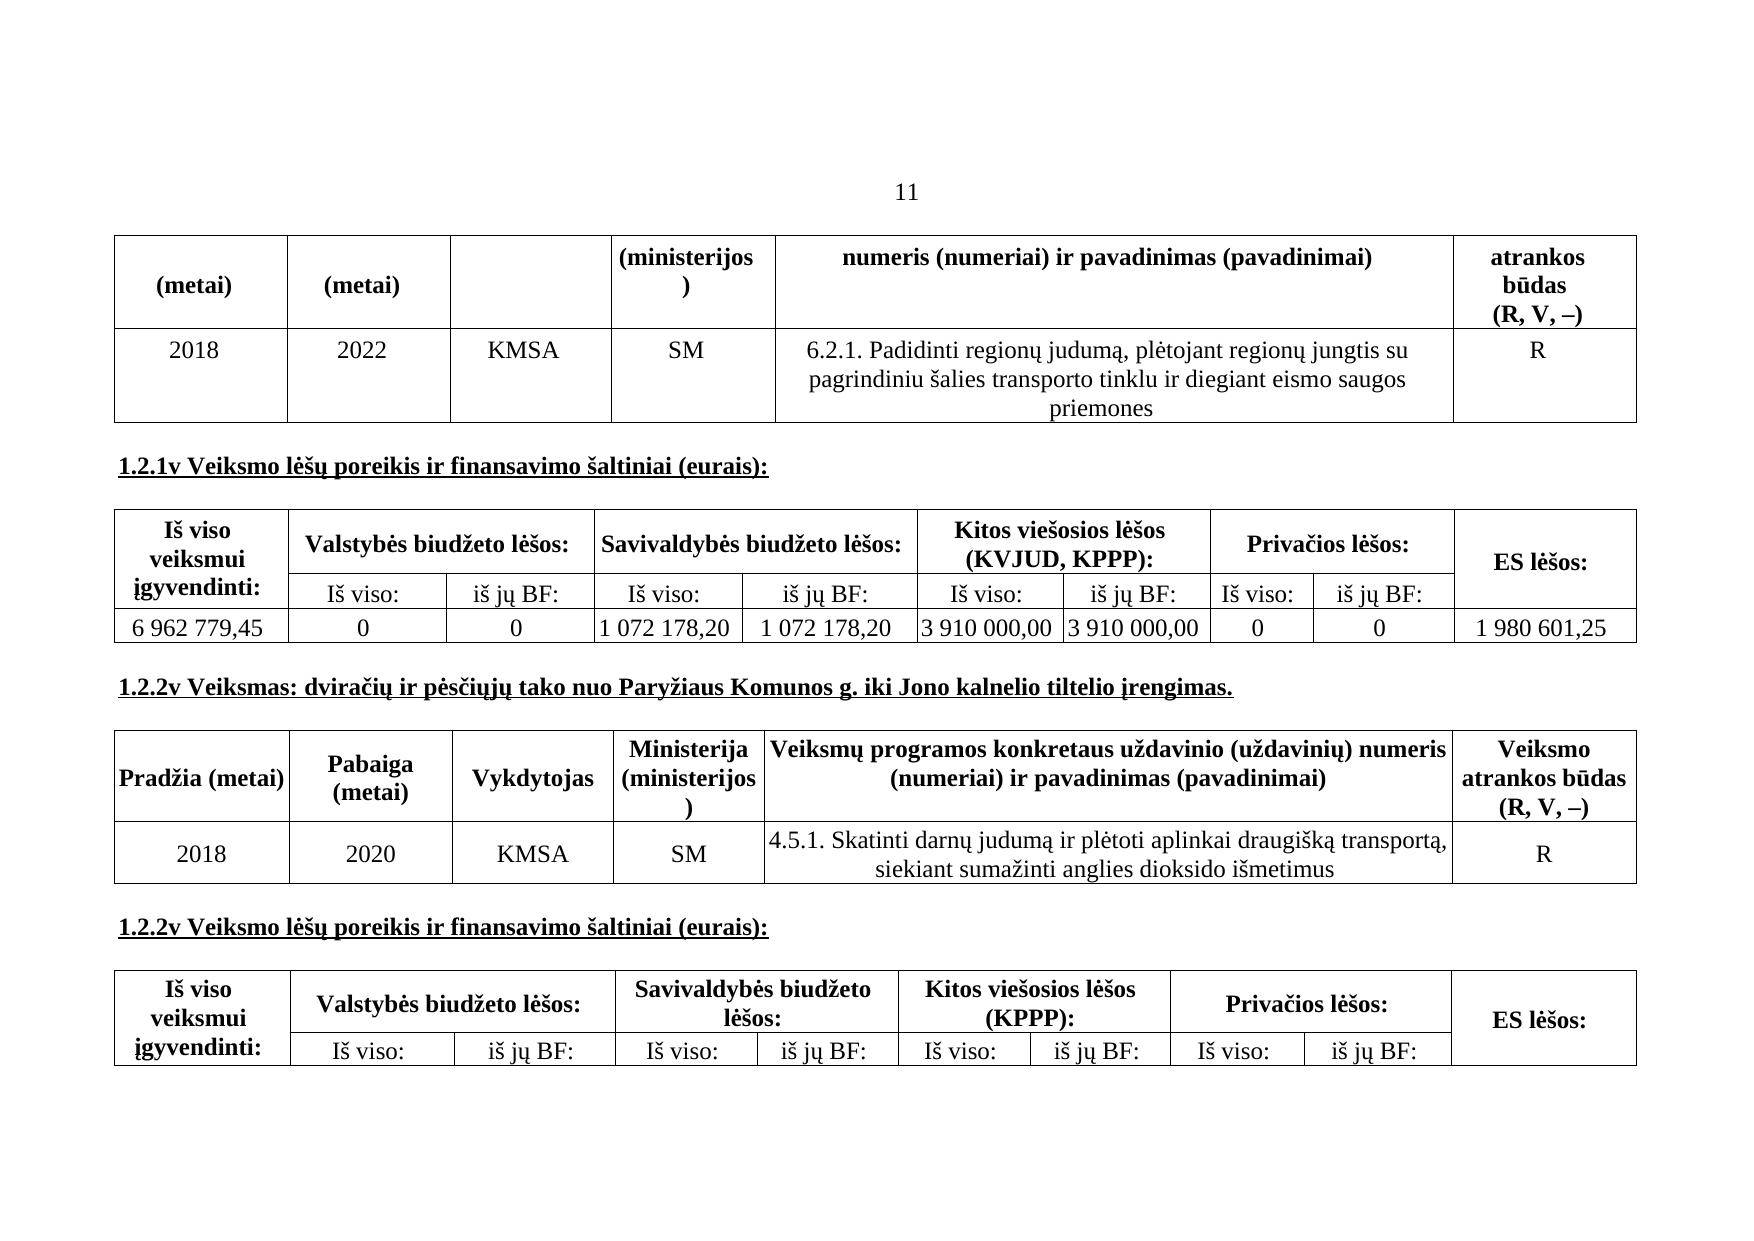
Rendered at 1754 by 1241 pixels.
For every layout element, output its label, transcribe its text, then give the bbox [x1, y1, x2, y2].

table_header (metai) [288, 236, 450, 328]
table_cell Iš viso: [1171, 1033, 1304, 1065]
table_cell 6.2.1. Padidinti regionų judumą, plėtojant regionų jungtis su pagrindiniu šalies transporto tinklu ir diegiant eismo saugos priemones [776, 329, 1453, 422]
table_header Pabaiga (metai) [290, 731, 452, 821]
table_cell 4.5.1. Skatinti darnų judumą ir plėtoti aplinkai draugišką transportą, siekiant sumažinti anglies dioksido išmetimus [765, 822, 1452, 883]
table_cell 1 072 178,20 [743, 609, 917, 642]
table_cell 1 072 178,20 [595, 609, 742, 642]
table_cell Iš viso: [291, 1033, 454, 1065]
table_cell SM [612, 329, 775, 422]
table_cell iš jų BF: [455, 1033, 615, 1065]
table_header (ministerijos) [612, 236, 775, 328]
table_header Privačios lėšos: [1211, 510, 1454, 572]
table_cell Iš viso: [616, 1033, 757, 1065]
table_cell 2022 [288, 329, 450, 422]
table_cell iš jų BF: [447, 574, 594, 607]
table_cell 3 910 000,00 [918, 609, 1063, 642]
table_cell iš jų BF: [1064, 574, 1210, 607]
table_header Kitos viešosios lėšos (KPPP): [899, 971, 1170, 1032]
table_cell iš jų BF: [1314, 574, 1454, 607]
table_header Pradžia (metai) [115, 731, 289, 821]
table_cell R [1454, 329, 1636, 422]
table_cell 2020 [290, 822, 452, 883]
table_cell 2018 [115, 822, 289, 883]
table_header [451, 236, 611, 328]
table_header Vykdytojas [453, 731, 613, 821]
table_header ES lėšos: [1452, 971, 1636, 1065]
table_header Privačios lėšos: [1171, 971, 1451, 1032]
text 1.2.2v Veiksmo lėšų poreikis ir finansavimo šaltiniai (eurais): [118, 912, 1695, 941]
text 1.2.1v Veiksmo lėšų poreikis ir finansavimo šaltiniai (eurais): [118, 451, 1695, 480]
table_cell 0 [447, 609, 594, 642]
table_cell KMSA [451, 329, 611, 422]
table_header Veiksmų programos konkretaus uždavinio (uždavinių) numeris (numeriai) ir pavadinimas (pavadinimai) [765, 731, 1452, 821]
table_header Iš viso veiksmui įgyvendinti: [115, 971, 290, 1065]
table_cell SM [614, 822, 764, 883]
table_header atrankos būdas (R, V, –) [1454, 236, 1636, 328]
table_cell iš jų BF: [1305, 1033, 1451, 1065]
table_cell 3 910 000,00 [1064, 609, 1210, 642]
table_header ES lėšos: [1455, 510, 1636, 607]
table_cell 6 962 779,45 [115, 609, 288, 642]
table_cell Iš viso: [595, 574, 742, 607]
table_header numeris (numeriai) ir pavadinimas (pavadinimai) [776, 236, 1453, 328]
table_cell iš jų BF: [743, 574, 917, 607]
table_header Valstybės biudžeto lėšos: [289, 510, 594, 572]
table_cell iš jų BF: [1031, 1033, 1170, 1065]
table_cell 0 [1211, 609, 1313, 642]
table_header Kitos viešosios lėšos (KVJUD, KPPP): [918, 510, 1210, 572]
table_cell 2018 [115, 329, 287, 422]
table_header Veiksmo atrankos būdas (R, V, –) [1453, 731, 1636, 821]
table_header Iš viso veiksmui įgyvendinti: [115, 510, 288, 607]
table_cell R [1453, 822, 1636, 883]
table_header Savivaldybės biudžeto lėšos: [595, 510, 917, 572]
table_header (metai) [115, 236, 287, 328]
table_header Ministerija (ministerijos) [614, 731, 764, 821]
table_cell 0 [289, 609, 446, 642]
table_header Valstybės biudžeto lėšos: [291, 971, 615, 1032]
table_header Savivaldybės biudžeto lėšos: [616, 971, 898, 1032]
table_cell KMSA [453, 822, 613, 883]
table_cell Iš viso: [918, 574, 1063, 607]
table_cell Iš viso: [899, 1033, 1030, 1065]
table_cell 0 [1314, 609, 1454, 642]
table_cell Iš viso: [1211, 574, 1313, 607]
table_cell iš jų BF: [758, 1033, 898, 1065]
table_cell 1 980 601,25 [1455, 609, 1636, 642]
text 1.2.2v Veiksmas: dviračių ir pėsčiųjų tako nuo Paryžiaus Komunos g. iki Jono kalnelio tiltelio įrengimas. [118, 672, 1695, 701]
table_cell Iš viso: [289, 574, 446, 607]
